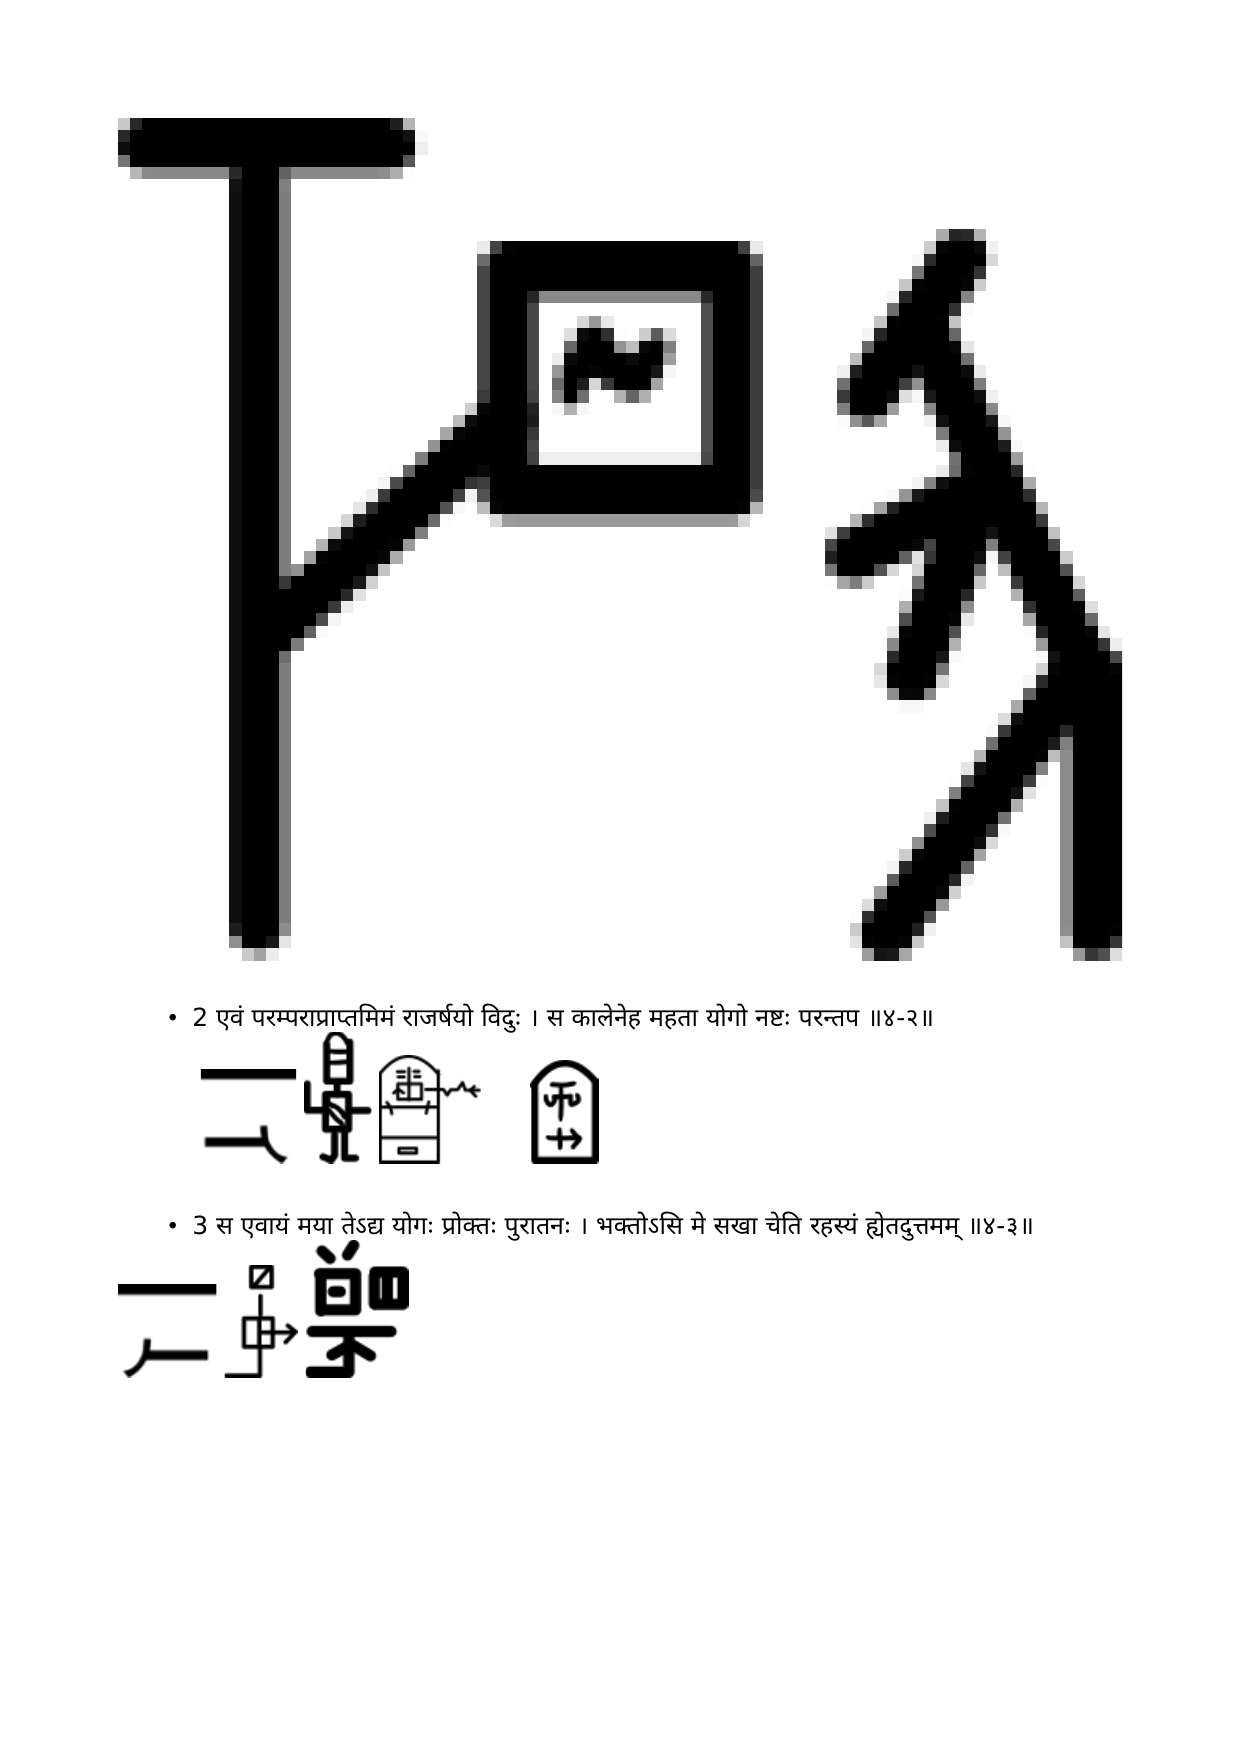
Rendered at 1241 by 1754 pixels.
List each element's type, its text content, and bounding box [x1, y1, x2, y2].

list 2 एवं परम्पराप्राप्तमिमं राजर्षयो विदुः । स कालेनेह महता योगो नष्टः परन्तप ॥४-२॥ [177, 1003, 1122, 1032]
picture [305, 1240, 409, 1378]
picture [530, 1060, 599, 1164]
picture [224, 1265, 298, 1378]
picture [379, 1055, 481, 1164]
picture [200, 1069, 297, 1164]
picture [304, 1032, 372, 1164]
picture [118, 1284, 217, 1378]
picture [118, 118, 1123, 961]
list 3 स एवायं मया तेऽद्य योगः प्रोक्तः पुरातनः । भक्तोऽसि मे सखा चेति रहस्यं ह्येतदुत्तमम् ॥४-३॥ [177, 1211, 1122, 1240]
